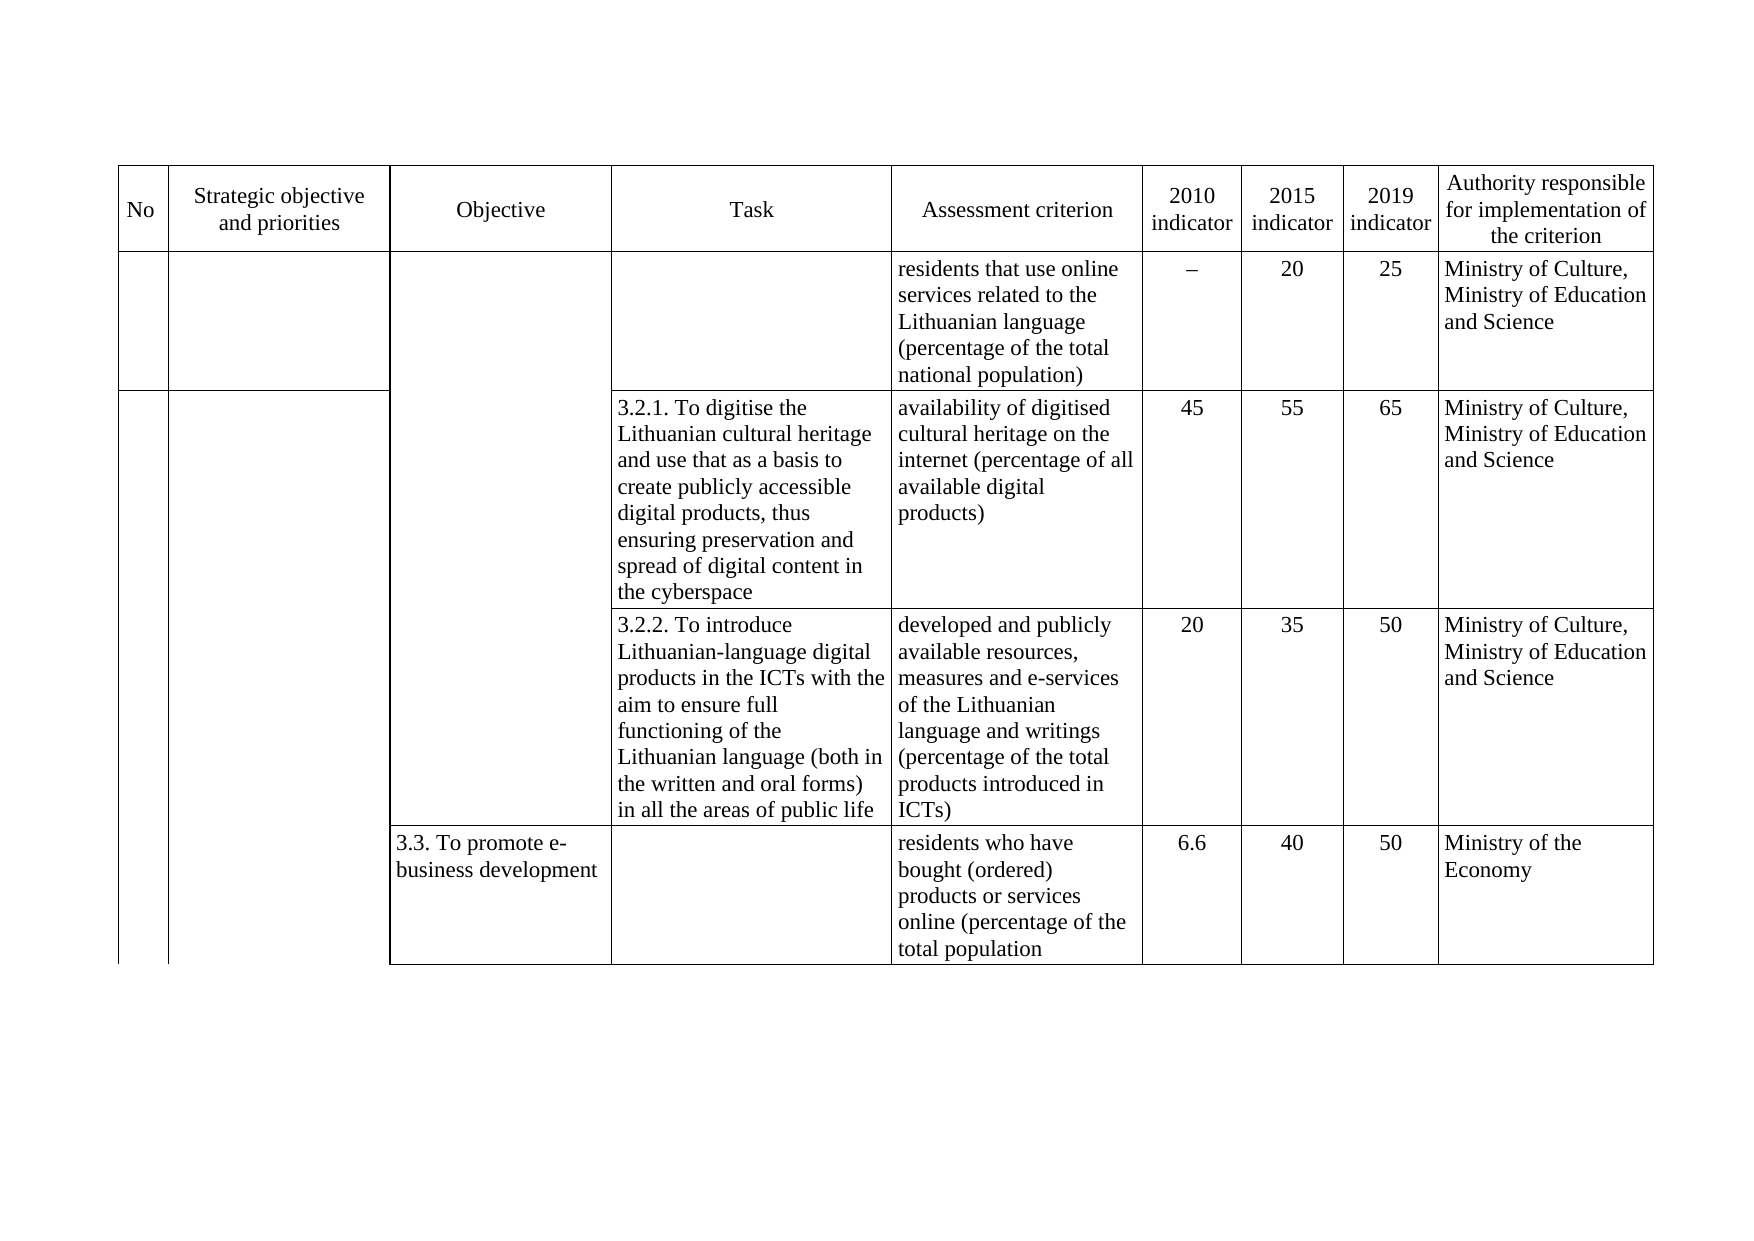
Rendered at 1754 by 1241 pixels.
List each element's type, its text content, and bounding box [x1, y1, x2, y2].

table_cell Ministry of Culture, Ministry of Education and Science [1439, 391, 1653, 608]
table_cell [169, 825, 389, 964]
table_cell 20 [1242, 252, 1343, 390]
table_cell 3.2.1. To digitise the Lithuanian cultural heritage and use that as a basis to create publicly accessible digital products, thus ensuring preservation and spread of digital content in the cyberspace [612, 391, 891, 608]
table_cell [119, 391, 168, 608]
table_cell developed and publicly available resources, measures and e-services of the Lithuanian language and writings (percentage of the total products introduced in ICTs) [892, 609, 1142, 825]
table_cell [119, 825, 168, 964]
table_cell residents who have bought (ordered) products or services online (percentage of the total population [892, 826, 1142, 964]
table_cell 45 [1143, 391, 1241, 608]
table_cell Ministry of Culture, Ministry of Education and Science [1439, 252, 1653, 390]
table_cell 50 [1344, 609, 1438, 825]
table_header Task [612, 166, 891, 251]
table_cell 25 [1344, 252, 1438, 390]
table_cell 40 [1242, 826, 1343, 964]
table_cell [169, 391, 389, 608]
table_cell availability of digitised cultural heritage on the internet (percentage of all available digital products) [892, 391, 1142, 608]
table_cell 50 [1344, 826, 1438, 964]
table_header No [119, 166, 168, 251]
table_cell – [1143, 252, 1241, 390]
table_cell 3.3. To promote e-business development [391, 826, 611, 964]
table_cell 20 [1143, 609, 1241, 825]
table_header 2015 indicator [1242, 166, 1343, 251]
table_cell Ministry of the Economy [1439, 826, 1653, 964]
table_cell [119, 252, 168, 390]
table_cell [119, 608, 168, 825]
table_cell [612, 826, 891, 964]
table_cell [169, 252, 389, 390]
table_header 2010 indicator [1143, 166, 1241, 251]
table_cell [612, 252, 891, 390]
table_cell 65 [1344, 391, 1438, 608]
table_cell 6.6 [1143, 826, 1241, 964]
table_header Objective [391, 166, 611, 251]
table_header Assessment criterion [892, 166, 1142, 251]
table_cell Ministry of Culture, Ministry of Education and Science [1439, 609, 1653, 825]
table_header 2019 indicator [1344, 166, 1438, 251]
table_header Authority responsible for implementation of the criterion [1439, 166, 1653, 251]
table_cell residents that use online services related to the Lithuanian language (percentage of the total national population) [892, 252, 1142, 390]
table_cell [391, 252, 611, 825]
table_cell [169, 608, 389, 825]
table_header Strategic objective and priorities [169, 166, 389, 251]
table_cell 35 [1242, 609, 1343, 825]
table_cell 3.2.2. To introduce Lithuanian-language digital products in the ICTs with the aim to ensure full functioning of the Lithuanian language (both in the written and oral forms) in all the areas of public life [612, 609, 891, 825]
table_cell 55 [1242, 391, 1343, 608]
